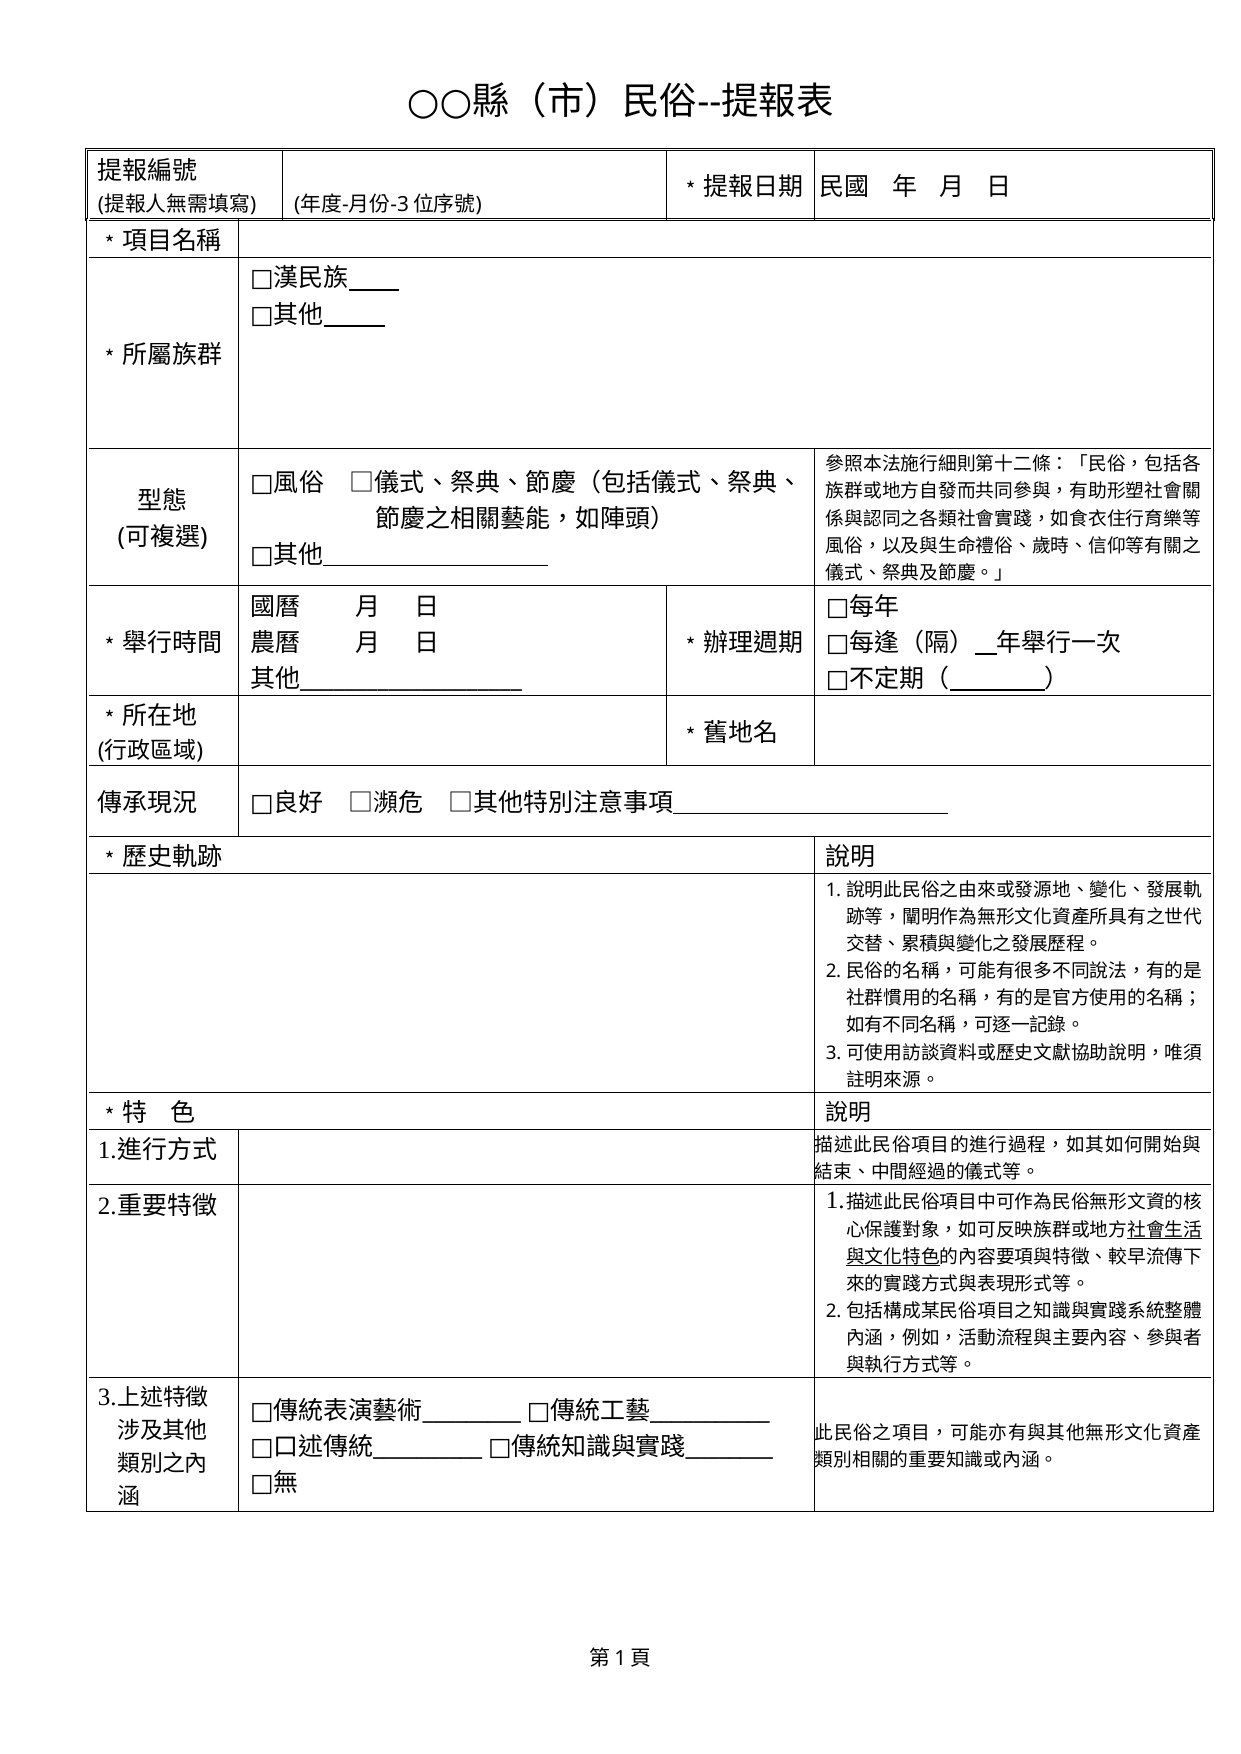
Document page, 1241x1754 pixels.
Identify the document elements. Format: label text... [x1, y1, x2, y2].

table_cell 描述此民俗項目中可作為民俗無形文資的核心保護對象，如可反映族群或地方社會生活與文化特色的內容要項與特徵、較早流傳下來的實踐方式與表現形式等。 包括構成某民俗項目之知識與實踐系統整體內涵，例如，活動流程與主要內容、參與者與執行方式等。 [815, 1184, 1213, 1377]
table_cell ﹡所屬族群 [87, 257, 238, 448]
table_cell ﹡特 色 [87, 1092, 814, 1129]
table_cell ﹡項目名稱 [87, 218, 238, 257]
table_cell 此民俗之項目，可能亦有與其他無形文化資產類別相關的重要知識或內涵。 [815, 1377, 1213, 1511]
table_cell 參照本法施行細則第十二條：「民俗，包括各族群或地方自發而共同參與，有助形塑社會關係與認同之各類社會實踐，如食衣住行育樂等風俗，以及與生命禮俗、歲時、信仰等有關之儀式、祭典及節慶。」 [815, 448, 1213, 585]
table_cell ﹡辦理週期 [667, 586, 814, 695]
table_cell 型態 (可複選) [87, 448, 238, 585]
table_header 提報編號 (提報人無需填寫) [88, 151, 282, 217]
table_cell □風俗 □儀式、祭典、節慶（包括儀式、祭典、節慶之相關藝能，如陣頭） □其他＿＿＿＿＿＿＿＿＿ [239, 449, 814, 585]
table_header 民國 年 月 日 [815, 151, 1212, 217]
table_header ﹡提報日期 [667, 151, 814, 217]
table_cell [239, 696, 666, 765]
table_cell [239, 1185, 814, 1377]
table_cell 國曆 月 日 農曆 月 日 其他____________________ [239, 586, 666, 695]
table_cell □傳統表演藝術_________ □傳統工藝___________ □口述傳統__________ □傳統知識與實踐________ □無 [239, 1378, 814, 1511]
table_cell 重要特徵 [87, 1184, 238, 1377]
table_cell 描述此民俗項目的進行過程，如其如何開始與結束、中間經過的儀式等。 [815, 1129, 1213, 1184]
table_cell ﹡舉行時間 [87, 585, 238, 695]
table_cell 說明 [815, 1092, 1213, 1129]
table_cell ﹡舊地名 [667, 696, 814, 765]
table_cell 上述特徵涉及其他類別之內涵 [87, 1377, 238, 1511]
table_cell □漢民族 □其他 [239, 257, 1213, 448]
table_cell [239, 1130, 814, 1184]
table_cell ﹡所在地 (行政區域) [87, 695, 238, 765]
table_cell [815, 695, 1213, 765]
table_cell 進行方式 [87, 1129, 238, 1184]
table_cell [87, 873, 814, 1092]
table_cell 說明此民俗之由來或發源地、變化、發展軌跡等，闡明作為無形文化資產所具有之世代交替、累積與變化之發展歷程。 民俗的名稱，可能有很多不同說法，有的是社群慣用的名稱，有的是官方使用的名稱；如有不同名稱，可逐一記錄。 可使用訪談資料或歷史文獻協助說明，唯須註明來源。 [815, 873, 1213, 1092]
table_cell □良好 □瀕危 □其他特別注意事項＿＿＿＿＿＿＿＿＿＿＿ [239, 765, 1213, 836]
table_cell 傳承現況 [87, 765, 238, 836]
table_cell ﹡歷史軌跡 [87, 836, 814, 873]
table_header (年度-月份-3位序號) [283, 151, 666, 217]
table_cell [239, 218, 1213, 257]
table_cell 說明 [815, 836, 1213, 873]
table_cell □每年 □每逢（隔） 年舉行一次 □不定期（ ） [815, 585, 1213, 695]
